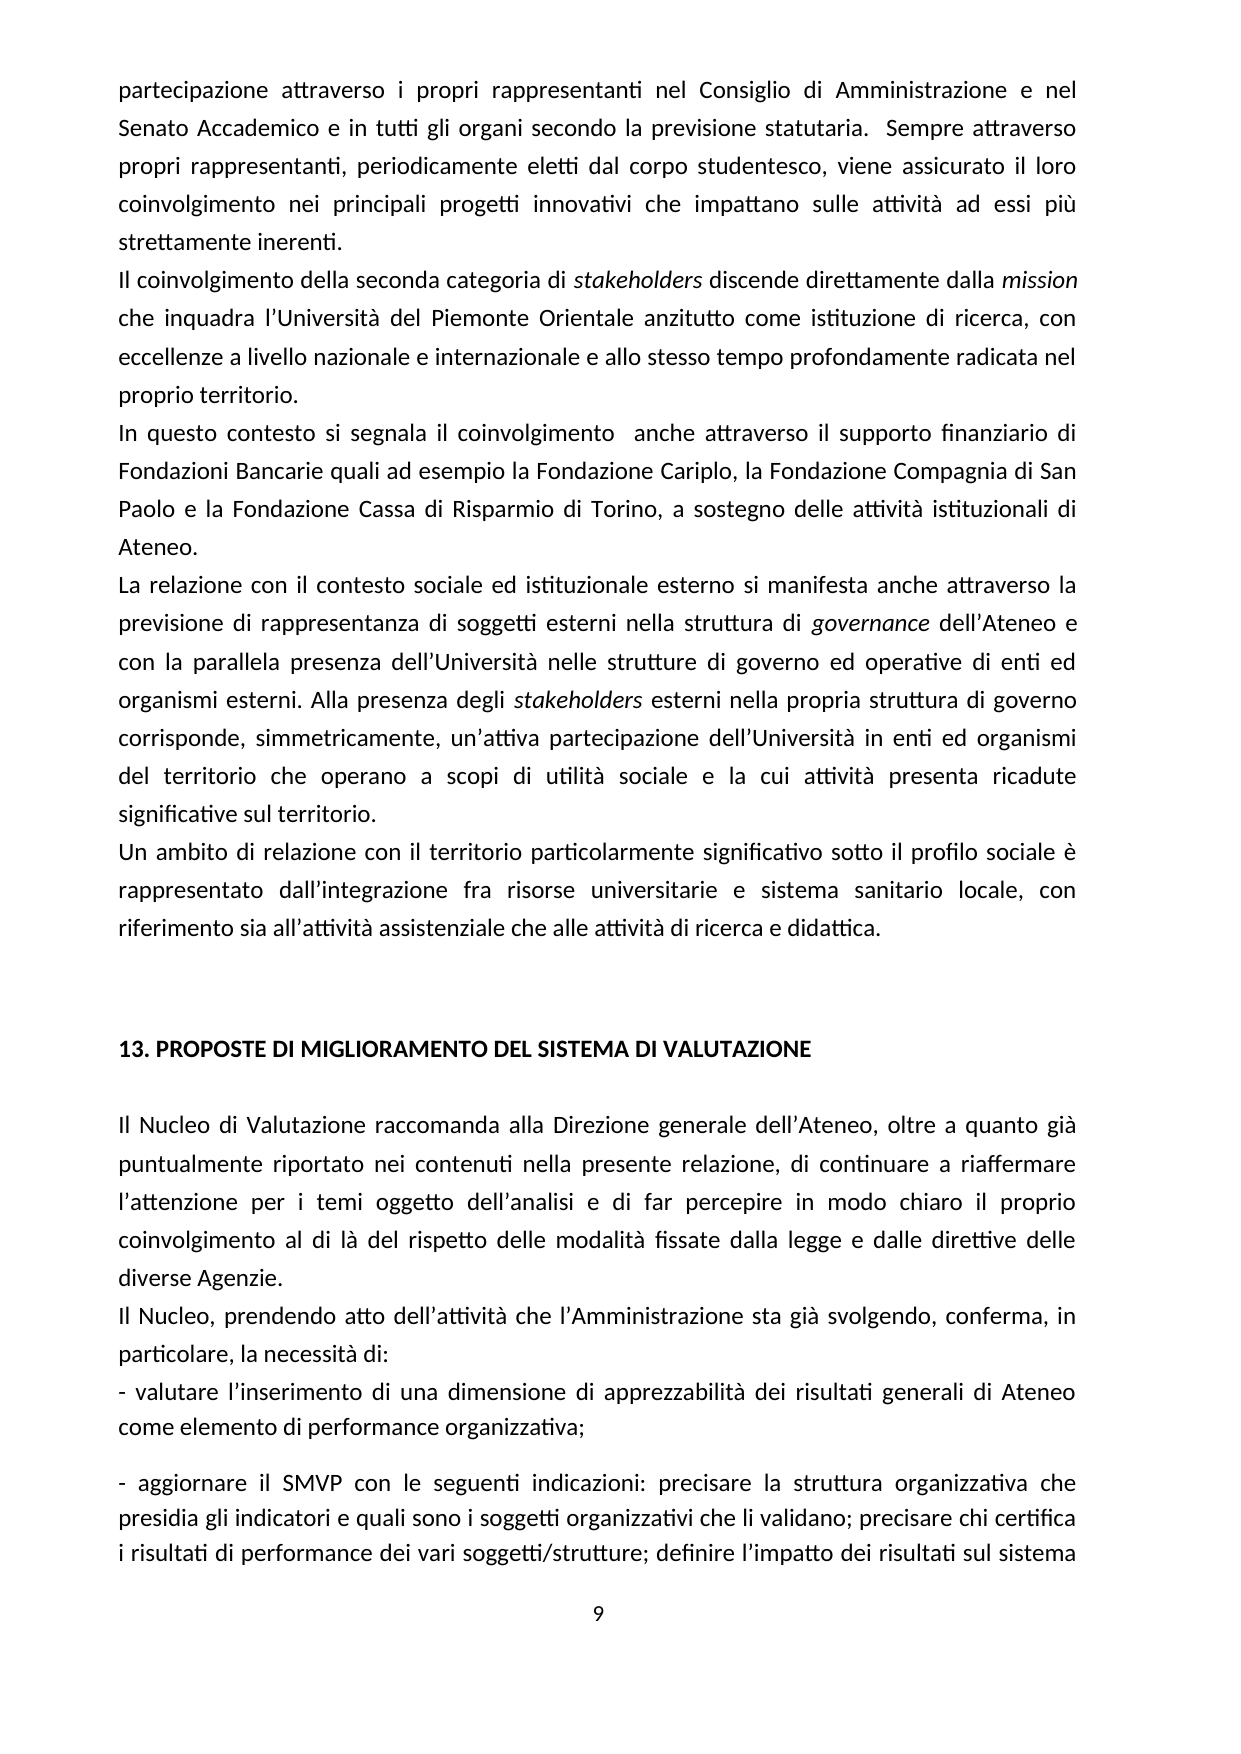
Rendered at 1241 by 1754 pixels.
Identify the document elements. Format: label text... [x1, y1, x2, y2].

text partecipazione attraverso i propri rappresentanti nel Consiglio di Amministrazione e nel Senato Accademico e in tutti gli organi secondo la previsione statutaria. Sempre attraverso propri rappresentanti, periodicamente eletti dal corpo studentesco, viene assicurato il loro coinvolgimento nei principali progetti innovativi che impattano sulle attività ad essi più strettamente inerenti. [118, 74, 1078, 257]
text Il Nucleo di Valutazione raccomanda alla Direzione generale dell’Ateneo, oltre a quanto già puntualmente riportato nei contenuti nella presente relazione, di continuare a riaffermare l’attenzione per i temi oggetto dell’analisi e di far percepire in modo chiaro il proprio coinvolgimento al di là del rispetto delle modalità fissate dalla legge e dalle direttive delle diverse Agenzie. [118, 1109, 1078, 1293]
text - aggiornare il SMVP con le seguenti indicazioni: precisare la struttura organizzativa che presidia gli indicatori e quali sono i soggetti organizzativi che li validano; precisare chi certifica i risultati di performance dei vari soggetti/strutture; definire l’impatto dei risultati sul sistema [118, 1467, 1078, 1568]
text Il coinvolgimento della seconda categoria di stakeholders discende direttamente dalla mission che inquadra l’Università del Piemonte Orientale anzitutto come istituzione di ricerca, con eccellenze a livello nazionale e internazionale e allo stesso tempo profondamente radicata nel proprio territorio. [118, 264, 1078, 409]
text 13. PROPOSTE DI MIGLIORAMENTO DEL SISTEMA DI VALUTAZIONE [118, 1033, 1078, 1064]
text Il Nucleo, prendendo atto dell’attività che l’Amministrazione sta già svolgendo, conferma, in particolare, la necessità di: [118, 1300, 1078, 1369]
text In questo contesto si segnala il coinvolgimento anche attraverso il supporto finanziario di Fondazioni Bancarie quali ad esempio la Fondazione Cariplo, la Fondazione Compagnia di San Paolo e la Fondazione Cassa di Risparmio di Torino, a sostegno delle attività istituzionali di Ateneo. [118, 417, 1078, 562]
text Un ambito di relazione con il territorio particolarmente significativo sotto il profilo sociale è rappresentato dall’integrazione fra risorse universitarie e sistema sanitario locale, con riferimento sia all’attività assistenziale che alle attività di ricerca e didattica. [118, 836, 1078, 943]
text - valutare l’inserimento di una dimensione di apprezzabilità dei risultati generali di Ateneo come elemento di performance organizzativa; [118, 1376, 1078, 1442]
text La relazione con il contesto sociale ed istituzionale esterno si manifesta anche attraverso la previsione di rappresentanza di soggetti esterni nella struttura di governance dell’Ateneo e con la parallela presenza dell’Università nelle strutture di governo ed operative di enti ed organismi esterni. Alla presenza degli stakeholders esterni nella propria struttura di governo corrisponde, simmetricamente, un’attiva partecipazione dell’Università in enti ed organismi del territorio che operano a scopi di utilità sociale e la cui attività presenta ricadute significative sul territorio. [118, 569, 1078, 829]
